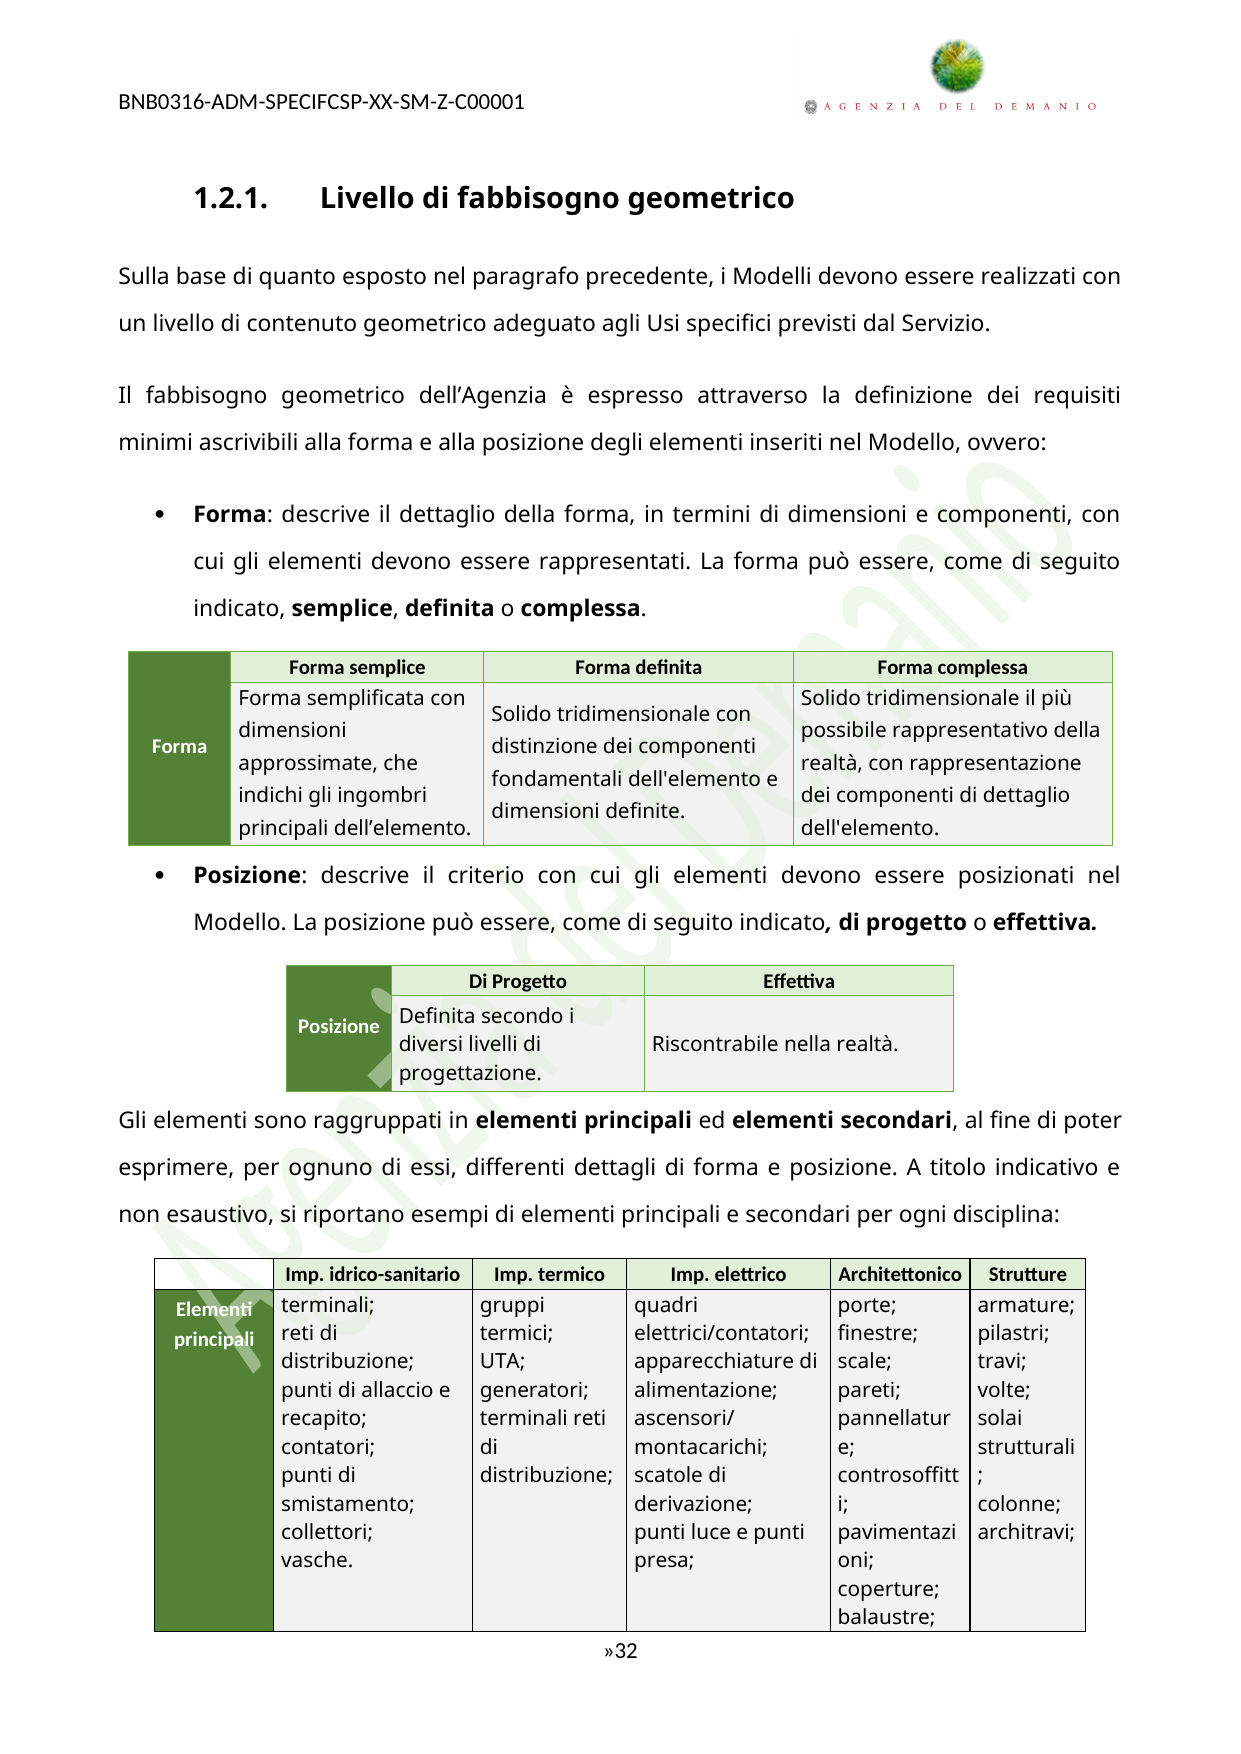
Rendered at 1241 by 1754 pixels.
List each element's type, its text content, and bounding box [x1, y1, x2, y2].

table_header [190, 1259, 244, 1289]
table_header Di Progetto [538, 966, 600, 995]
table_cell Elementi principali [155, 1290, 273, 1631]
table_header Forma complessa [850, 652, 898, 682]
table_cell X [392, 1043, 428, 1091]
text Gli elementi sono raggruppati in elementi principali ed elementi secondari, al fine di poter esprimere, per ognuno di essi, differenti dettagli di forma e posizione. A titolo indicativo e non esaustivo, si riportano esempi di elementi principali e secondari per ogni disciplina: [118, 1104, 1122, 1229]
table_cell X [392, 996, 398, 1014]
table_cell X [794, 774, 826, 818]
list Livello di fabbisogno geometrico [193, 177, 1122, 217]
table_cell Spazio [794, 652, 823, 682]
table_cell X [855, 727, 861, 736]
table_cell X [900, 683, 942, 697]
table_cell [203, 1259, 268, 1289]
table_cell [771, 661, 793, 682]
table_cell X [794, 710, 856, 780]
table_header Forma complessa [941, 652, 1112, 682]
table_cell Definita secondo i diversi livelli di progettazione. [392, 996, 504, 1091]
table_header Di Progetto [601, 966, 644, 995]
table_cell Solido tridimensionale con distinzione dei componenti fondamentali dell'elemento e dimensioni definite. [639, 754, 749, 845]
table_header Forma definita [484, 652, 793, 682]
list Posizione: descrive il criterio con cui gli elementi devono essere posizionati nel Modello. La posizione può essere, come di seguito indicato, di progetto o effettiva. [156, 858, 1122, 937]
table_cell Solido tridimensionale il più possibile rappresentativo della realtà, con rappresentazione dei componenti di dettaglio dell'elemento. [794, 683, 1112, 845]
table_cell gruppi termici; UTA; generatori; terminali reti di distribuzione; [473, 1290, 626, 1631]
table_cell [367, 1051, 391, 1089]
table_header Imp. elettrico [627, 1259, 830, 1289]
table_cell Definita secondo i diversi livelli di progettazione. [483, 996, 644, 1091]
table_header Imp. idrico-sanitario [291, 1259, 472, 1289]
table_cell ElementoDatiQualitativi [196, 1290, 273, 1374]
table_cell Solido tridimensionale con distinzione dei componenti fondamentali dell'elemento e dimensioni definite. [484, 683, 793, 845]
list Forma: descrive il dettaglio della forma, in termini di dimensioni e componenti, con cui gli elementi devono essere rappresentati. La forma può essere, come di seguito indicato, semplice, definita o complessa. [156, 498, 1122, 623]
table_header Forma complessa [811, 652, 860, 682]
table_cell Tipologia costruttiva [274, 1293, 310, 1326]
table_cell Elementi principali [211, 1290, 243, 1307]
table_cell [175, 1259, 210, 1289]
table_cell X [526, 1041, 532, 1050]
table_header [155, 1259, 195, 1289]
table_cell IfcCovering [274, 1259, 343, 1289]
table_cell X [804, 683, 884, 752]
table_cell AccessibilitaDisabili [754, 683, 793, 727]
table_cell AccessibilitaDisabili [633, 773, 711, 845]
table_cell X [890, 695, 896, 704]
table_header Forma semplice [231, 652, 483, 682]
table_cell Definita secondo i diversi livelli di progettazione. [498, 1038, 529, 1082]
table_cell Riscontrabile nella realtà. [645, 996, 953, 1091]
table_cell [371, 987, 391, 1014]
table_cell Spazio [885, 652, 958, 682]
table_header Architettonico [831, 1259, 969, 1289]
table_cell X [803, 793, 809, 801]
table_cell Forma semplificata con dimensioni approssimate, che indichi gli ingombri principali dell’elemento. [231, 683, 483, 845]
table_header Posizione [287, 966, 391, 1091]
table_header Forma complessa [900, 652, 931, 681]
table_cell AccessibilitaDisabili [559, 791, 621, 845]
table_cell IfcCovering [340, 1266, 366, 1289]
table_header Forma [129, 652, 230, 845]
table_header [225, 1259, 273, 1289]
table_cell X [862, 683, 912, 724]
table_cell Tipologia costruttiva [312, 1290, 373, 1336]
table_header Di Progetto [392, 966, 545, 995]
table_cell X [547, 996, 613, 1026]
table_cell quadri elettrici/contatori; apparecchiature di alimentazione; ascensori/montacarichi; scatole di derivazione; punti luce e punti presa; [627, 1290, 830, 1631]
table_cell ImpiantoDatiQualitativi [582, 966, 629, 995]
table_cell X [614, 996, 631, 1003]
table_header Strutture [971, 1259, 1085, 1289]
table_cell X [441, 996, 558, 1091]
table_header Imp. idrico-sanitario [274, 1265, 293, 1289]
table_cell AccessibilitaDisabili [613, 736, 767, 845]
table_header Effettiva [645, 966, 953, 995]
table_cell terminali; reti di distribuzione; punti di allaccio e recapito; contatori; punti di smistamento; collettori; vasche. [274, 1290, 472, 1631]
table_cell X [409, 1025, 484, 1091]
table_cell Spazio [828, 652, 879, 682]
table_cell Solido tridimensionale con distinzione dei componenti fondamentali dell'elemento e dimensioni definite. [731, 776, 793, 845]
table_cell [263, 1259, 273, 1264]
table_cell ImpiantoDatiQualitativi [521, 966, 565, 995]
text Sulla base di quanto esposto nel paragrafo precedente, i Modelli devono essere realizzati con un livello di contenuto geometrico adeguato agli Usi specifici previsti dal Servizio. [118, 260, 1122, 338]
table_cell armature; pilastri; travi; volte; solai strutturali; colonne; architravi; [971, 1290, 1085, 1631]
table_header Imp. termico [473, 1259, 626, 1289]
table_cell porte; finestre; scale; pareti; pannellature; controsoffitti; pavimentazioni; coperture; balaustre; [831, 1290, 969, 1631]
table_cell AccessibilitaDisabili [717, 711, 793, 816]
text Il fabbisogno geometrico dell’Agenzia è espresso attraverso la definizione dei requisiti minimi ascrivibili alla forma e alla posizione degli elementi inseriti nel Modello, ovvero: [118, 379, 1122, 457]
